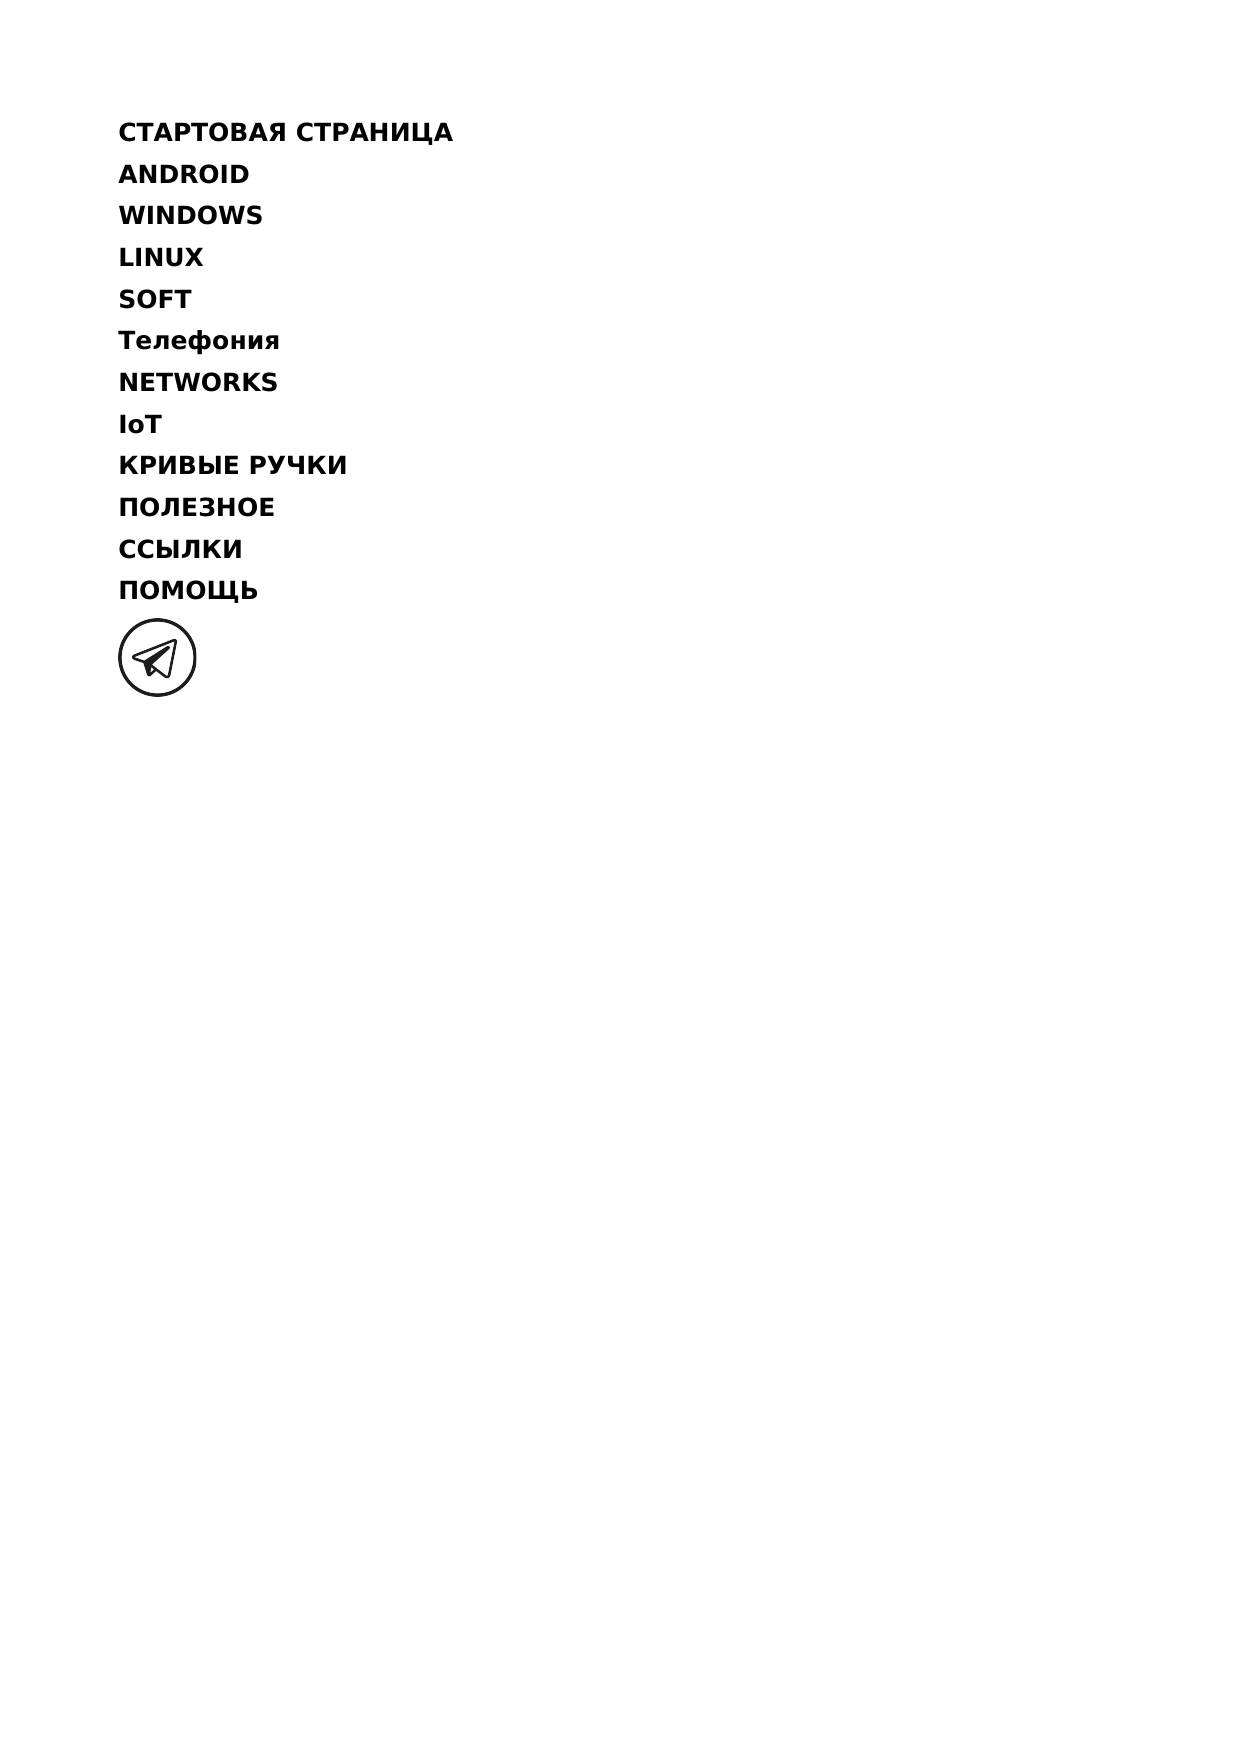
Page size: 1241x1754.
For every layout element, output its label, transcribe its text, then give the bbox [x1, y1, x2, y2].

text NETWORKS [118, 368, 1122, 397]
text SOFT [118, 285, 1122, 314]
text ССЫЛКИ [118, 535, 1122, 564]
text ANDROID [118, 160, 1122, 189]
text ПОЛЕЗНОЕ [118, 493, 1122, 522]
picture [118, 618, 197, 697]
text Телефония [118, 326, 1122, 356]
text КРИВЫЕ РУЧКИ [118, 451, 1122, 481]
text СТАРТОВАЯ СТРАНИЦА [118, 118, 1122, 147]
text ПОМОЩЬ [118, 576, 1122, 606]
text LINUX [118, 243, 1122, 272]
text WINDOWS [118, 201, 1122, 231]
text IoT [118, 410, 1122, 439]
